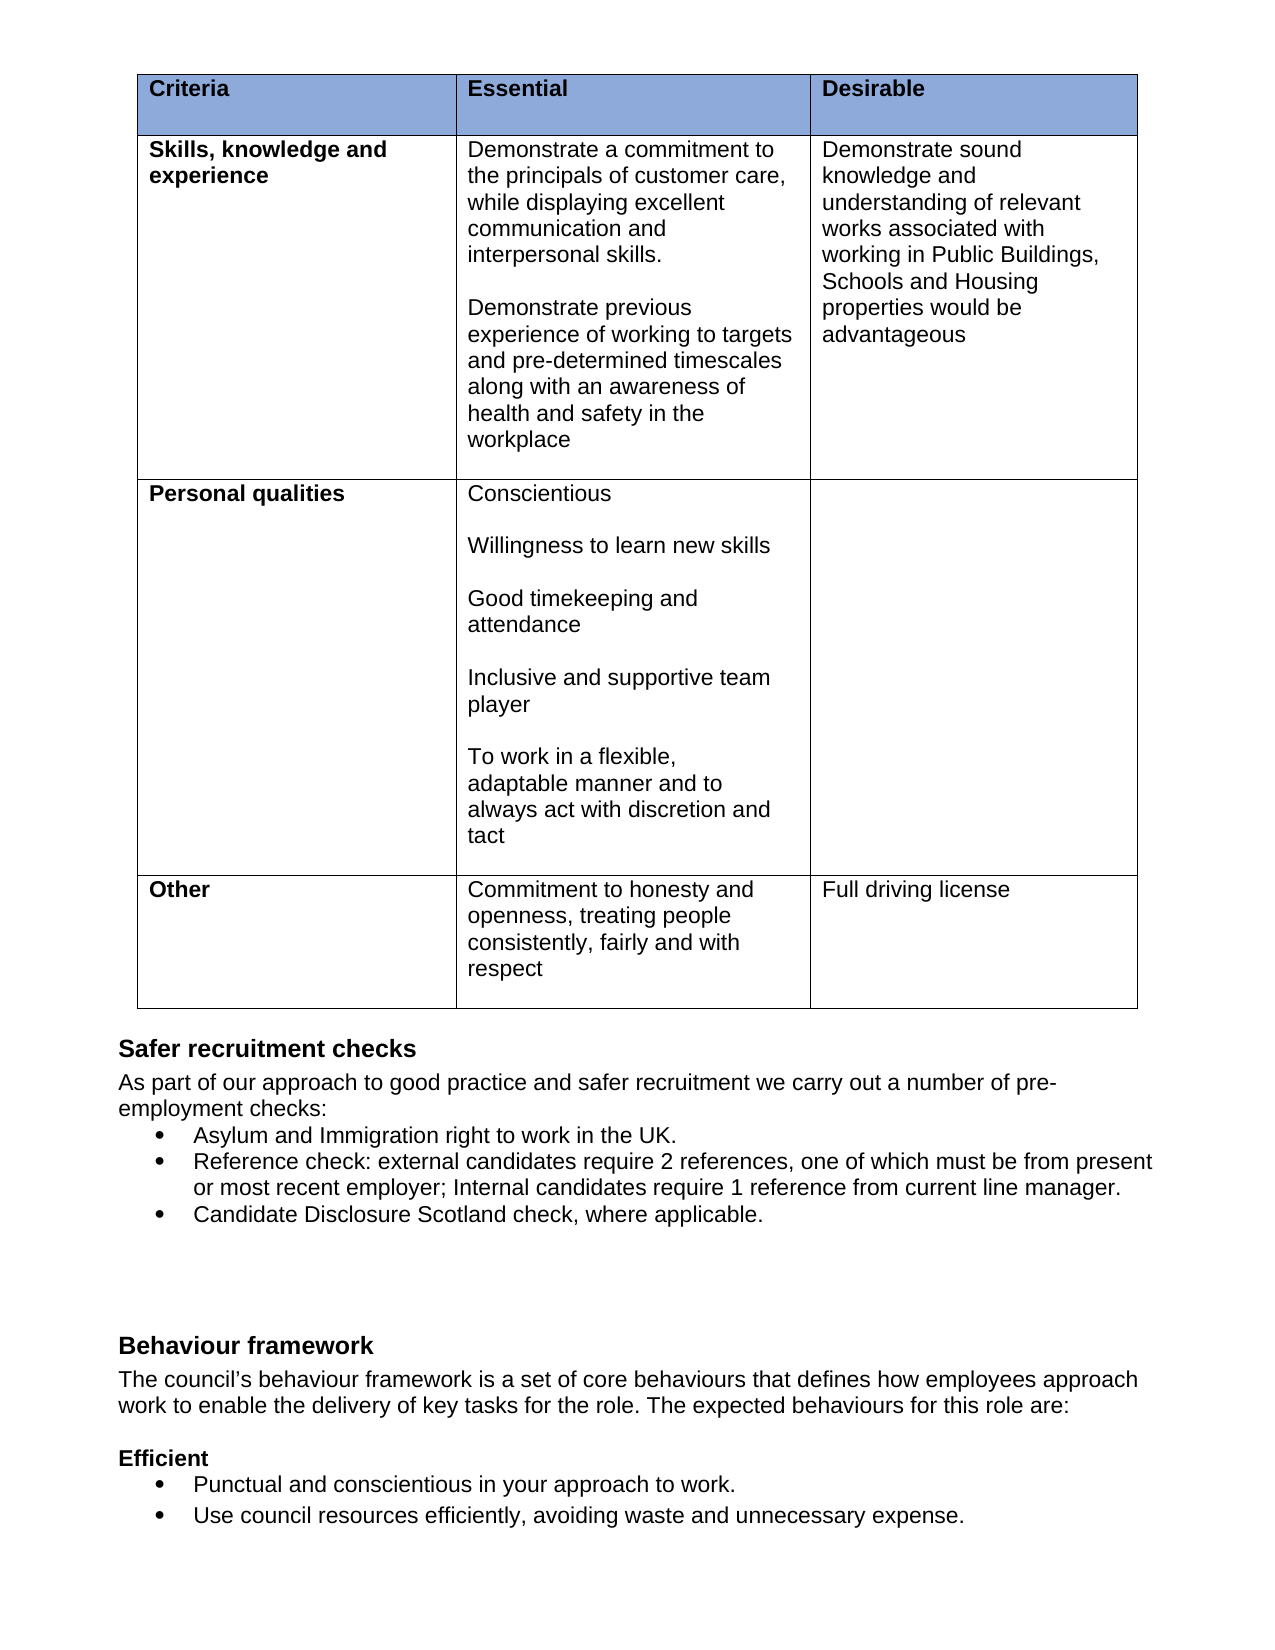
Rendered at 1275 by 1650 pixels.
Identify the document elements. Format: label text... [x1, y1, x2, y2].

table_header Criteria [138, 75, 456, 135]
list Reference check: external candidates require 2 references, one of which must be from present or most recent employer; Internal candidates require 1 reference from current line manager. [156, 1148, 1157, 1201]
table_cell Demonstrate a commitment to the principals of customer care, while displaying excellent communication and interpersonal skills. Demonstrate previous experience of working to targets and pre-determined timescales along with an awareness of health and safety in the workplace [457, 136, 810, 479]
table_cell Other [138, 876, 456, 1008]
subtitle Safer recruitment checks [118, 1034, 1157, 1063]
table_header Essential [457, 75, 810, 135]
list Use council resources efficiently, avoiding waste and unnecessary expense. [156, 1502, 1157, 1528]
table_cell Personal qualities [138, 480, 456, 875]
table_header Desirable [811, 75, 1137, 135]
table_cell Skills, knowledge and experience [138, 136, 456, 479]
text Efficient [118, 1445, 1157, 1471]
table_cell Full driving license [811, 876, 1137, 1008]
text As part of our approach to good practice and safer recruitment we carry out a number of pre-employment checks: [118, 1069, 1157, 1122]
list Asylum and Immigration right to work in the UK. [156, 1122, 1157, 1148]
list Punctual and conscientious in your approach to work. [156, 1471, 1157, 1498]
table_cell Conscientious Willingness to learn new skills Good timekeeping and attendance Inclusive and supportive team player To work in a flexible, adaptable manner and to always act with discretion and tact [457, 480, 810, 875]
subtitle Behaviour framework [118, 1331, 1157, 1360]
table_cell Commitment to honesty and openness, treating people consistently, fairly and with respect [457, 876, 810, 1008]
text The council’s behaviour framework is a set of core behaviours that defines how employees approach work to enable the delivery of key tasks for the role. The expected behaviours for this role are: [118, 1366, 1157, 1419]
table_cell [811, 480, 1137, 875]
list Candidate Disclosure Scotland check, where applicable. [156, 1201, 1157, 1227]
table_cell Demonstrate sound knowledge and understanding of relevant works associated with working in Public Buildings, Schools and Housing properties would be advantageous [811, 136, 1137, 479]
